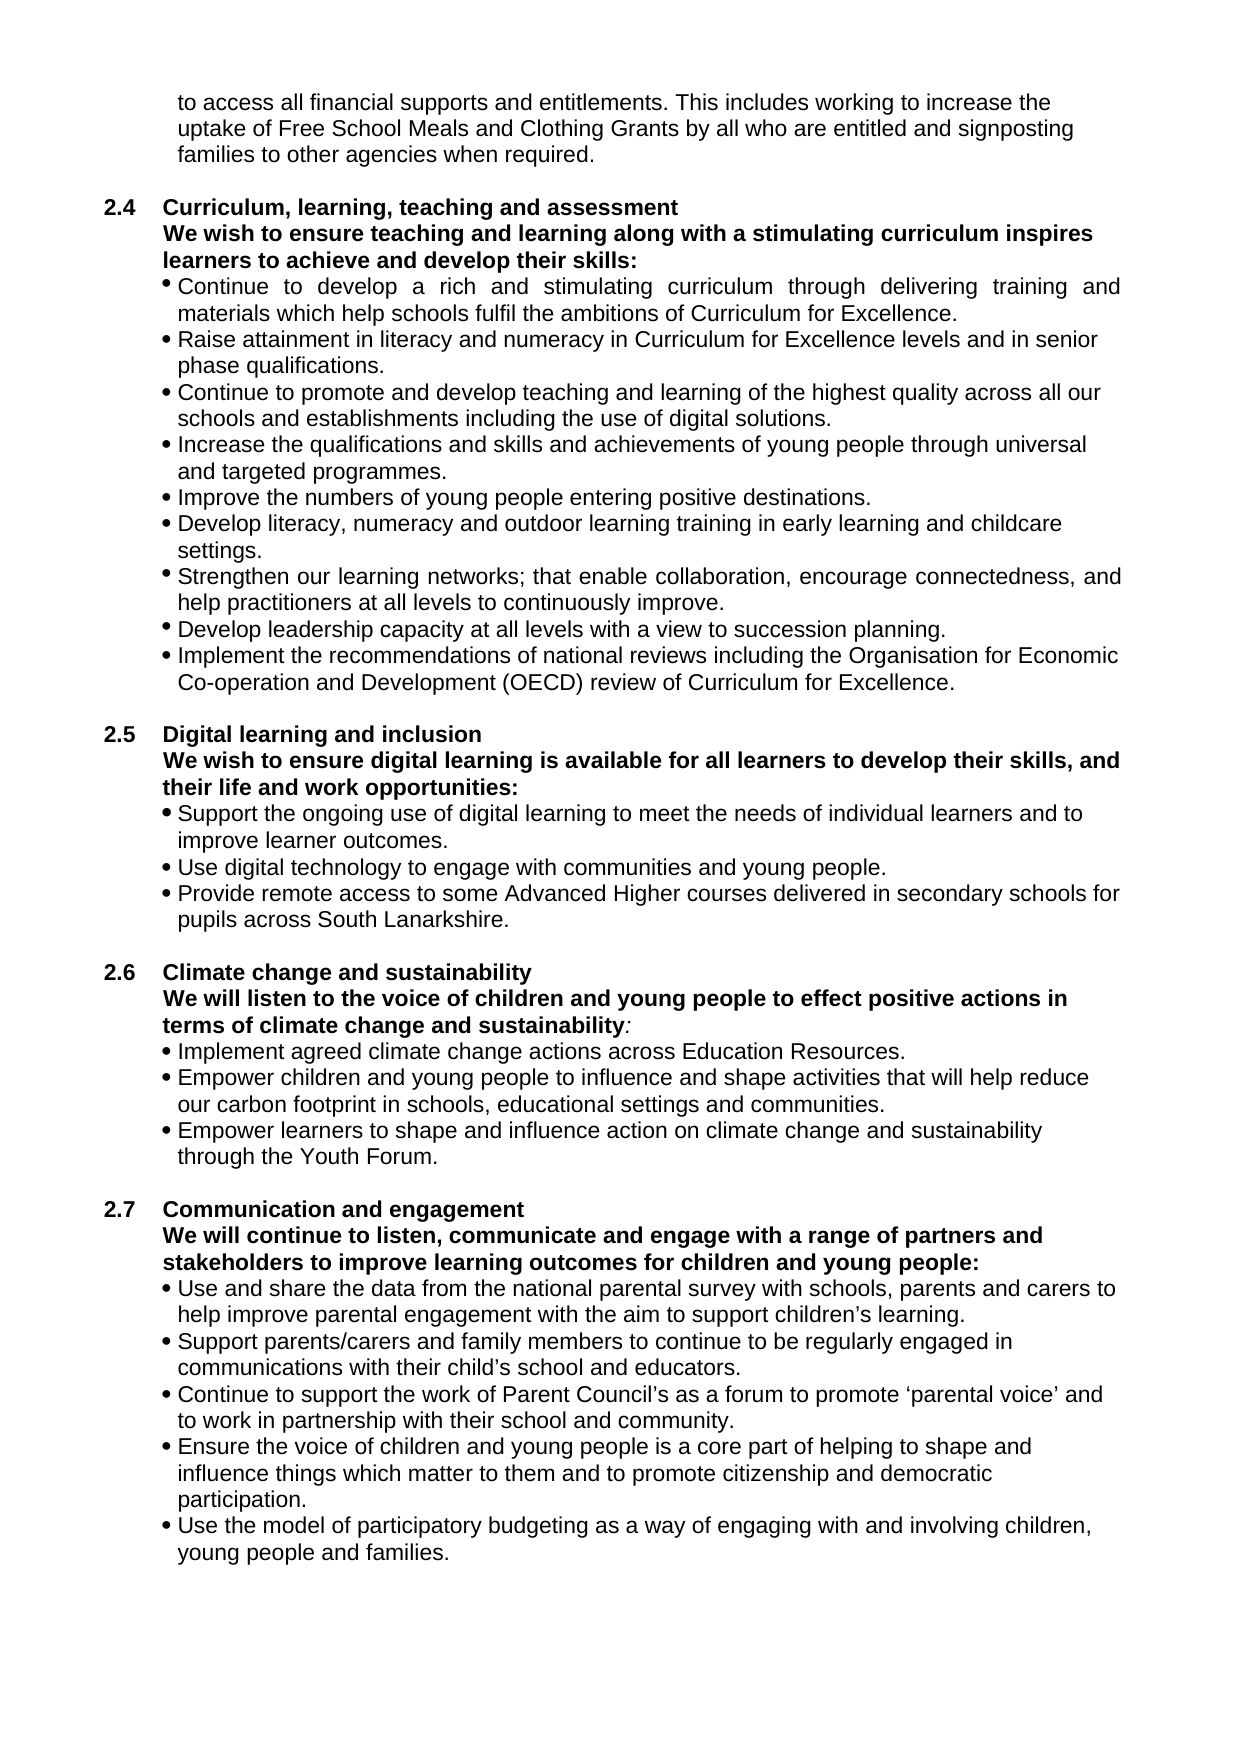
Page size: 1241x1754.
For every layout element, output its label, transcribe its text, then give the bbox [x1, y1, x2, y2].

list to access all financial supports and entitlements. This includes working to increase the uptake of Free School Meals and Clothing Grants by all who are entitled and signposting families to other agencies when required. [162, 89, 1122, 168]
text 2.7 Communication and engagement [103, 1196, 1122, 1222]
text We wish to ensure digital learning is available for all learners to develop their skills, and their life and work opportunities: [162, 747, 1122, 800]
list Develop leadership capacity at all levels with a view to succession planning. [162, 616, 1122, 642]
list We wish to ensure teaching and learning along with a stimulating curriculum inspires learners to achieve and develop their skills: [162, 220, 1122, 273]
list Ensure the voice of children and young people is a core part of helping to shape and influence things which matter to them and to promote citizenship and democratic participation. [162, 1433, 1122, 1512]
list Raise attainment in literacy and numeracy in Curriculum for Excellence levels and in senior phase qualifications. [162, 326, 1122, 378]
list Use and share the data from the national parental survey with schools, parents and carers to help improve parental engagement with the aim to support children’s learning. [162, 1275, 1122, 1328]
list Develop literacy, numeracy and outdoor learning training in early learning and childcare settings. [162, 510, 1122, 563]
list Empower learners to shape and influence action on climate change and sustainability through the Youth Forum. [162, 1117, 1122, 1170]
text 2.6 Climate change and sustainability [103, 959, 1122, 985]
list Support the ongoing use of digital learning to meet the needs of individual learners and to improve learner outcomes. [162, 800, 1122, 853]
list Increase the qualifications and skills and achievements of young people through universal and targeted programmes. [162, 431, 1122, 484]
list 2.4 Curriculum, learning, teaching and assessment [103, 194, 1122, 220]
list Use the model of participatory budgeting as a way of engaging with and involving children, young people and families. [162, 1512, 1122, 1565]
list Provide remote access to some Advanced Higher courses delivered in secondary schools for pupils across South Lanarkshire. [162, 880, 1122, 932]
list Support parents/carers and family members to continue to be regularly engaged in communications with their child’s school and educators. [162, 1328, 1122, 1381]
list Strengthen our learning networks; that enable collaboration, encourage connectedness, and help practitioners at all levels to continuously improve. [162, 563, 1122, 616]
text 2.5 Digital learning and inclusion [103, 721, 1122, 747]
list Implement agreed climate change actions across Education Resources. [162, 1038, 1122, 1064]
list Empower children and young people to influence and shape activities that will help reduce our carbon footprint in schools, educational settings and communities. [162, 1064, 1122, 1117]
text We will continue to listen, communicate and engage with a range of partners and stakeholders to improve learning outcomes for children and young people: [162, 1222, 1122, 1275]
list Continue to promote and develop teaching and learning of the highest quality across all our schools and establishments including the use of digital solutions. [162, 378, 1122, 431]
list Continue to develop a rich and stimulating curriculum through delivering training and materials which help schools fulfil the ambitions of Curriculum for Excellence. [162, 273, 1122, 326]
list Implement the recommendations of national reviews including the Organisation for Economic Co-operation and Development (OECD) review of Curriculum for Excellence. [162, 642, 1122, 695]
list Improve the numbers of young people entering positive destinations. [162, 484, 1122, 510]
text We will listen to the voice of children and young people to effect positive actions in terms of climate change and sustainability: [162, 985, 1122, 1038]
list Use digital technology to engage with communities and young people. [162, 853, 1122, 880]
list Continue to support the work of Parent Council’s as a forum to promote ‘parental voice’ and to work in partnership with their school and community. [162, 1381, 1122, 1433]
